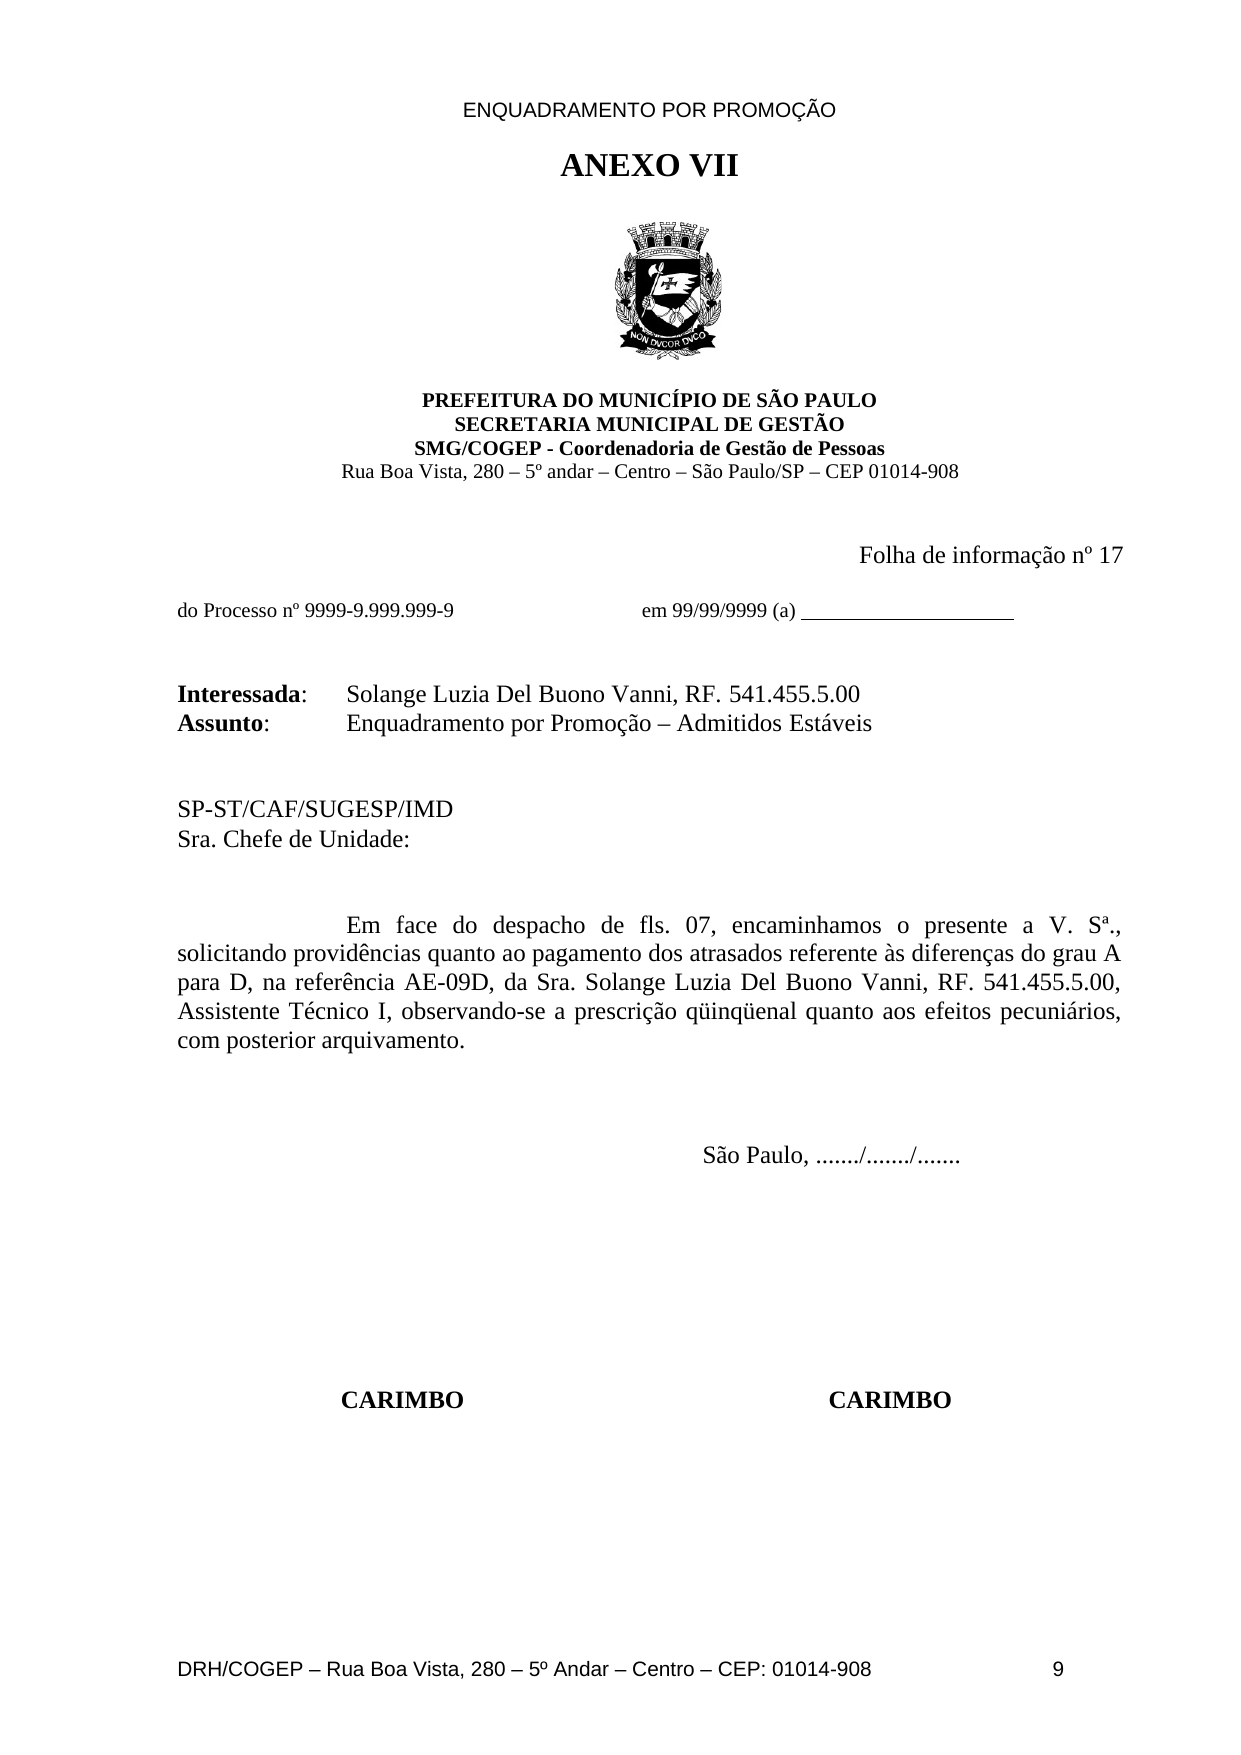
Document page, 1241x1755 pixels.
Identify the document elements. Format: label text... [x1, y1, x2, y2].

text SMG/COGEP - Coordenadoria de Gestão de Pessoas [412, 436, 887, 460]
text Folha de informação nº 17 [164, 541, 1123, 569]
table_header CARIMBO [646, 1388, 973, 1416]
text Interessada: Solange Luzia Del Buono Vanni, RF. 541.455.5.00 [177, 679, 1134, 708]
text PREFEITURA DO MUNICÍPIO DE SÃO PAULO SECRETARIA MUNICIPAL DE GESTÃO [412, 388, 887, 436]
table_header CARIMBO [320, 1388, 646, 1416]
text Assunto: Enquadramento por Promoção – Admitidos Estáveis [177, 708, 1134, 737]
text do Processo nº 9999-9.999.999-9 em 99/99/9999 (a) [177, 598, 1134, 622]
text SP-ST/CAF/SUGESP/IMD [177, 794, 1134, 823]
text Rua Boa Vista, 280 – 5º andar – Centro – São Paulo/SP – CEP 01014-908 [169, 460, 1131, 483]
text Em face do despacho de fls. 07, encaminhamos o presente a V. Sª., solicitando providências quanto ao pagamento dos atrasados referente às diferenças do grau A para D, na referência AE-09D, da Sra. Solange Luzia Del Buono Vanni, RF. 541.455.5.00, Assistente Técnico I, observando-se a prescrição qüinqüenal quanto aos efeitos pecuniários, com posterior arquivamento. [177, 910, 1123, 1053]
text Sra. Chefe de Unidade: [177, 824, 1134, 852]
text São Paulo, ......./......./....... [702, 1140, 1134, 1168]
